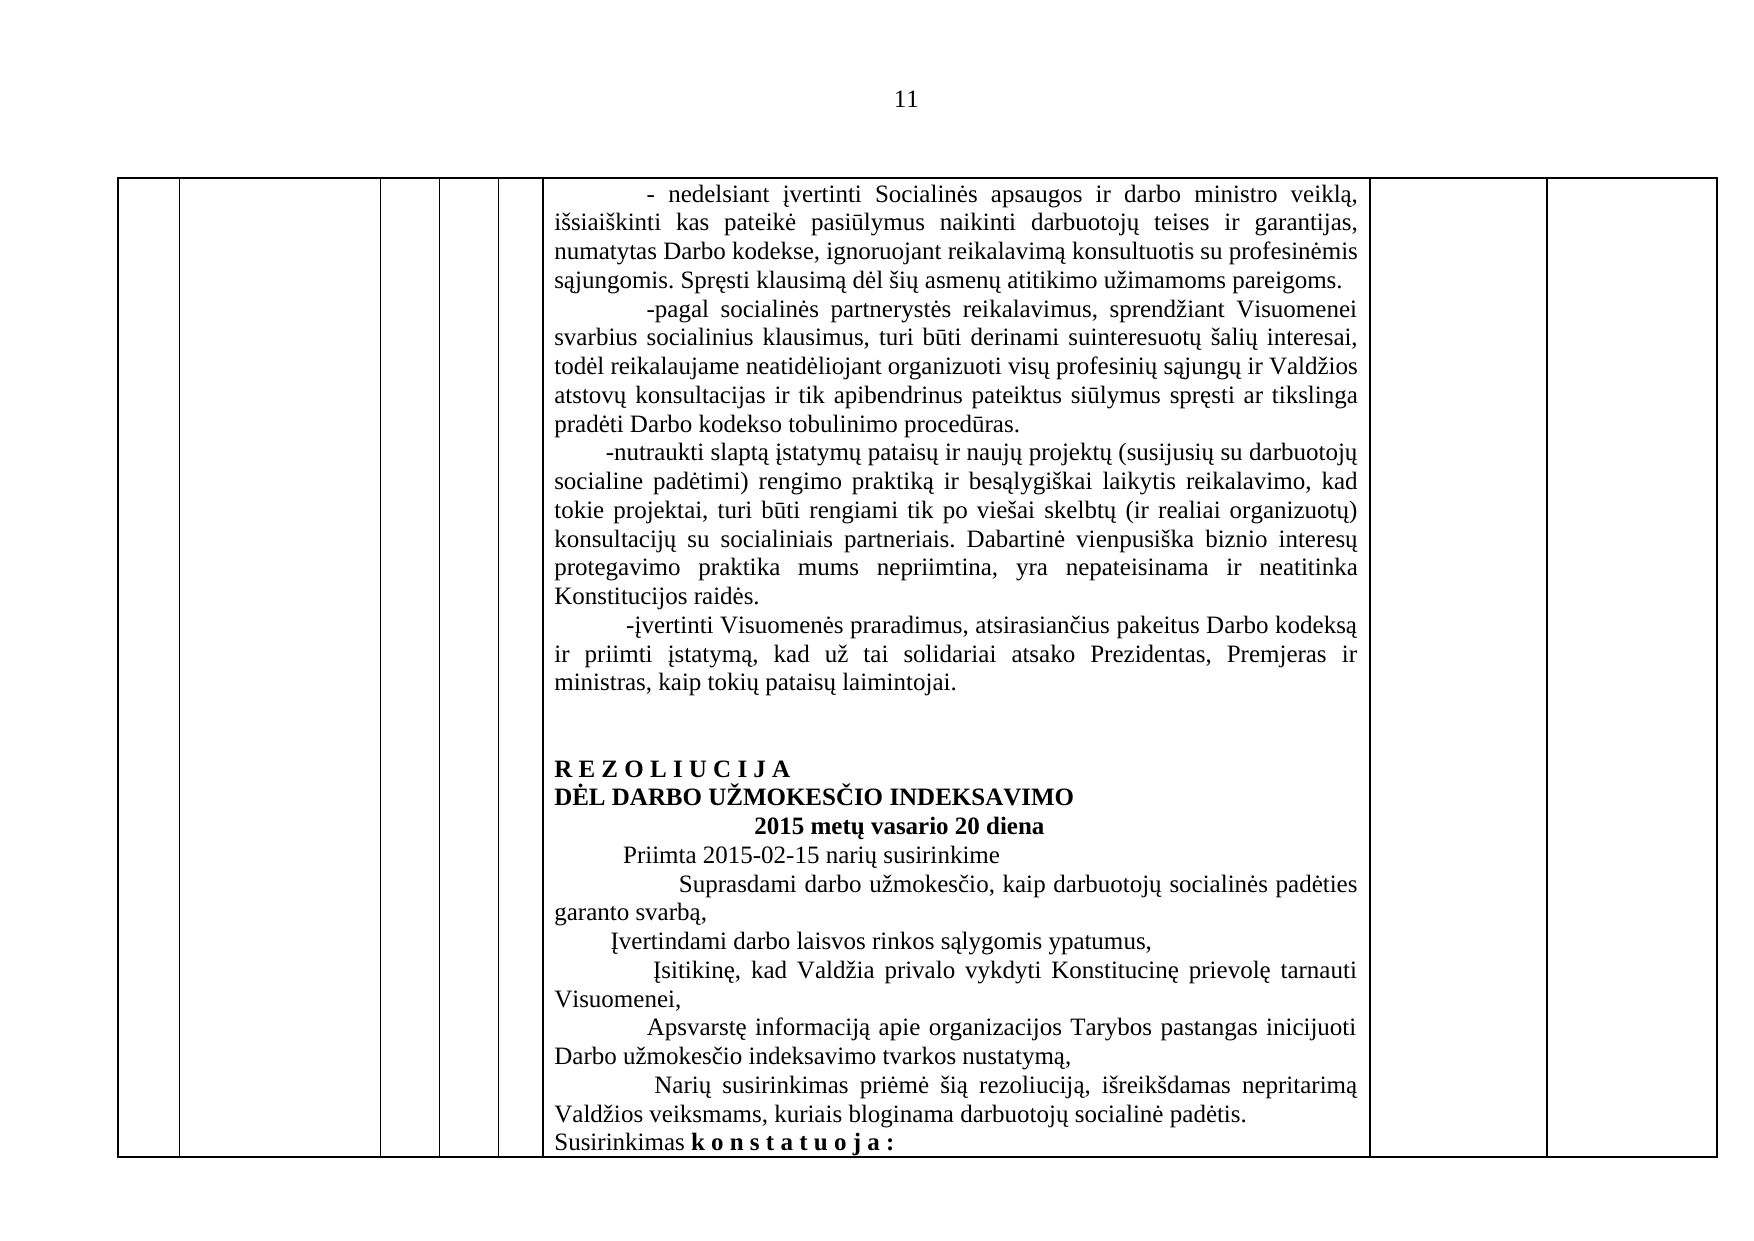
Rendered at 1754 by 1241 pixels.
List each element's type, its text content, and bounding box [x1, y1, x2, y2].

table_cell [180, 179, 380, 1156]
table_cell [119, 179, 179, 1156]
table_cell [1548, 179, 1716, 1156]
table_cell [1371, 179, 1546, 1156]
table_cell - nedelsiant įvertinti Socialinės apsaugos ir darbo ministro veiklą, išsiaiškinti kas pateikė pasiūlymus naikinti darbuotojų teises ir garantijas, numatytas Darbo kodekse, ignoruojant reikalavimą konsultuotis su profesinėmis sąjungomis. Spręsti klausimą dėl šių asmenų atitikimo užimamoms pareigoms. -pagal socialinės partnerystės reikalavimus, sprendžiant Visuomenei svarbius socialinius klausimus, turi būti derinami suinteresuotų šalių interesai, todėl reikalaujame neatidėliojant organizuoti visų profesinių sąjungų ir Valdžios atstovų konsultacijas ir tik apibendrinus pateiktus siūlymus spręsti ar tikslinga pradėti Darbo kodekso tobulinimo procedūras. -nutraukti slaptą įstatymų pataisų ir naujų projektų (susijusių su darbuotojų socialine padėtimi) rengimo praktiką ir besąlygiškai laikytis reikalavimo, kad tokie projektai, turi būti rengiami tik po viešai skelbtų (ir realiai organizuotų) konsultacijų su socialiniais partneriais. Dabartinė vienpusiška biznio interesų protegavimo praktika mums nepriimtina, yra nepateisinama ir neatitinka Konstitucijos raidės. -įvertinti Visuomenės praradimus, atsirasiančius pakeitus Darbo kodeksą ir priimti įstatymą, kad už tai solidariai atsako Prezidentas, Premjeras ir ministras, kaip tokių pataisų laimintojai. R E Z O L I U C I J A DĖL DARBO UŽMOKESČIO INDEKSAVIMO 2015 metų vasario 20 diena Priimta 2015-02-15 narių susirinkime Suprasdami darbo užmokesčio, kaip darbuotojų socialinės padėties garanto svarbą, Įvertindami darbo laisvos rinkos sąlygomis ypatumus, Įsitikinę, kad Valdžia privalo vykdyti Konstitucinę prievolę tarnauti Visuomenei, Apsvarstę informaciją apie organizacijos Tarybos pastangas inicijuoti Darbo užmokesčio indeksavimo tvarkos nustatymą, Narių susirinkimas priėmė šią rezoliuciją, išreikšdamas nepritarimą Valdžios veiksmams, kuriais bloginama darbuotojų socialinė padėtis. Susirinkimas k o n s t a t u o j a : [544, 179, 1369, 1156]
table_cell [381, 179, 439, 1156]
table_cell [440, 179, 498, 1156]
table_cell [499, 179, 542, 1156]
